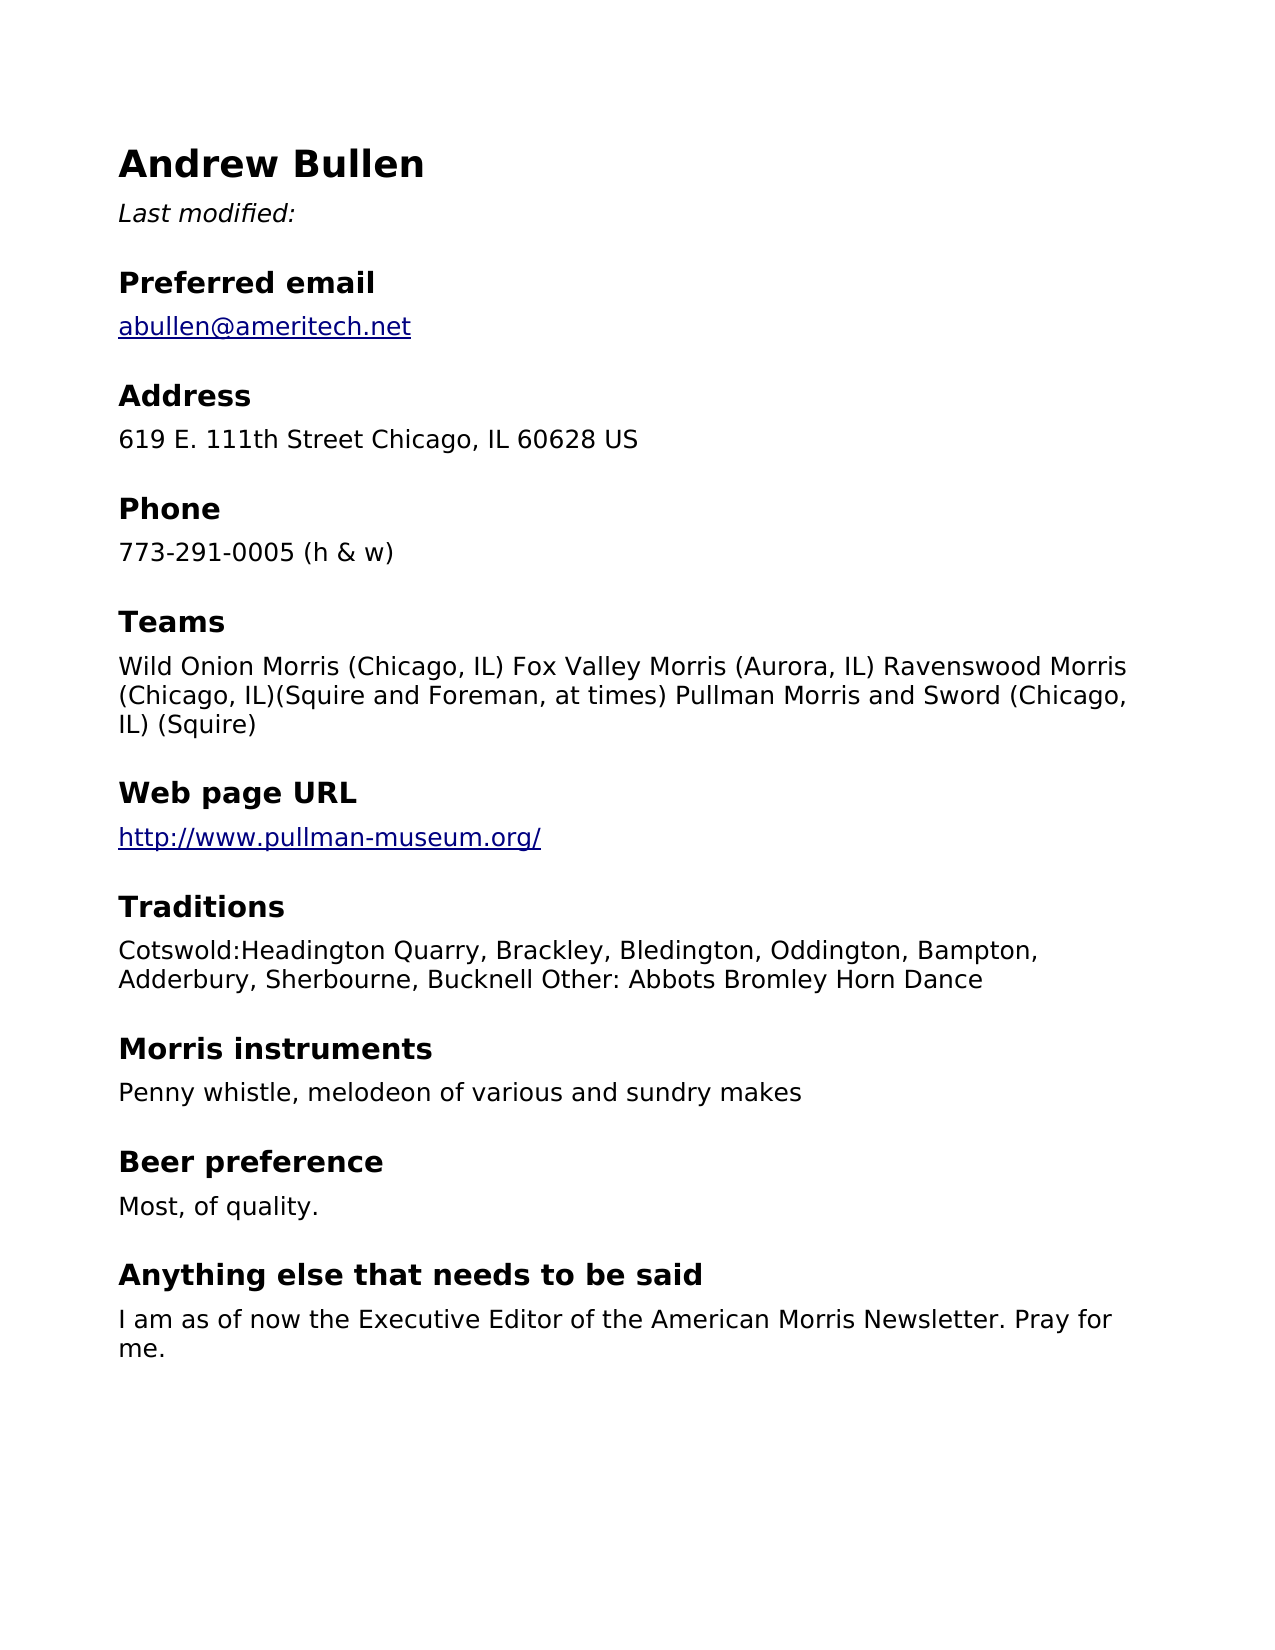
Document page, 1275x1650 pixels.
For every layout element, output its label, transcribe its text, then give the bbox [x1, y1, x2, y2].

subtitle Beer preference [118, 1145, 1157, 1179]
text I am as of now the Executive Editor of the American Morris Newsletter. Pray for me. [118, 1305, 1157, 1363]
text Wild Onion Morris (Chicago, IL) Fox Valley Morris (Aurora, IL) Ravenswood Morris (Chicago, IL)(Squire and Foreman, at times) Pullman Morris and Sword (Chicago, IL) (Squire) [118, 652, 1157, 739]
subtitle Morris instruments [118, 1032, 1157, 1066]
subtitle Preferred email [118, 266, 1157, 300]
subtitle Address [118, 379, 1157, 413]
text http://www.pullman-museum.org/ [118, 823, 1157, 852]
subtitle Web page URL [118, 777, 1157, 811]
subtitle Andrew Bullen [118, 143, 1157, 187]
subtitle Teams [118, 605, 1157, 639]
text 773-291-0005 (h & w) [118, 539, 1157, 568]
text Most, of quality. [118, 1192, 1157, 1221]
subtitle Anything else that needs to be said [118, 1258, 1157, 1292]
text Penny whistle, melodeon of various and sundry makes [118, 1079, 1157, 1108]
text abullen@ameritech.net [118, 312, 1157, 342]
subtitle Traditions [118, 890, 1157, 924]
subtitle Phone [118, 492, 1157, 526]
text 619 E. 111th Street Chicago, IL 60628 US [118, 426, 1157, 455]
text Cotswold:Headington Quarry, Brackley, Bledington, Oddington, Bampton, Adderbury, Sherbourne, Bucknell Other: Abbots Bromley Horn Dance [118, 936, 1157, 995]
text Last modified: [118, 199, 1157, 228]
